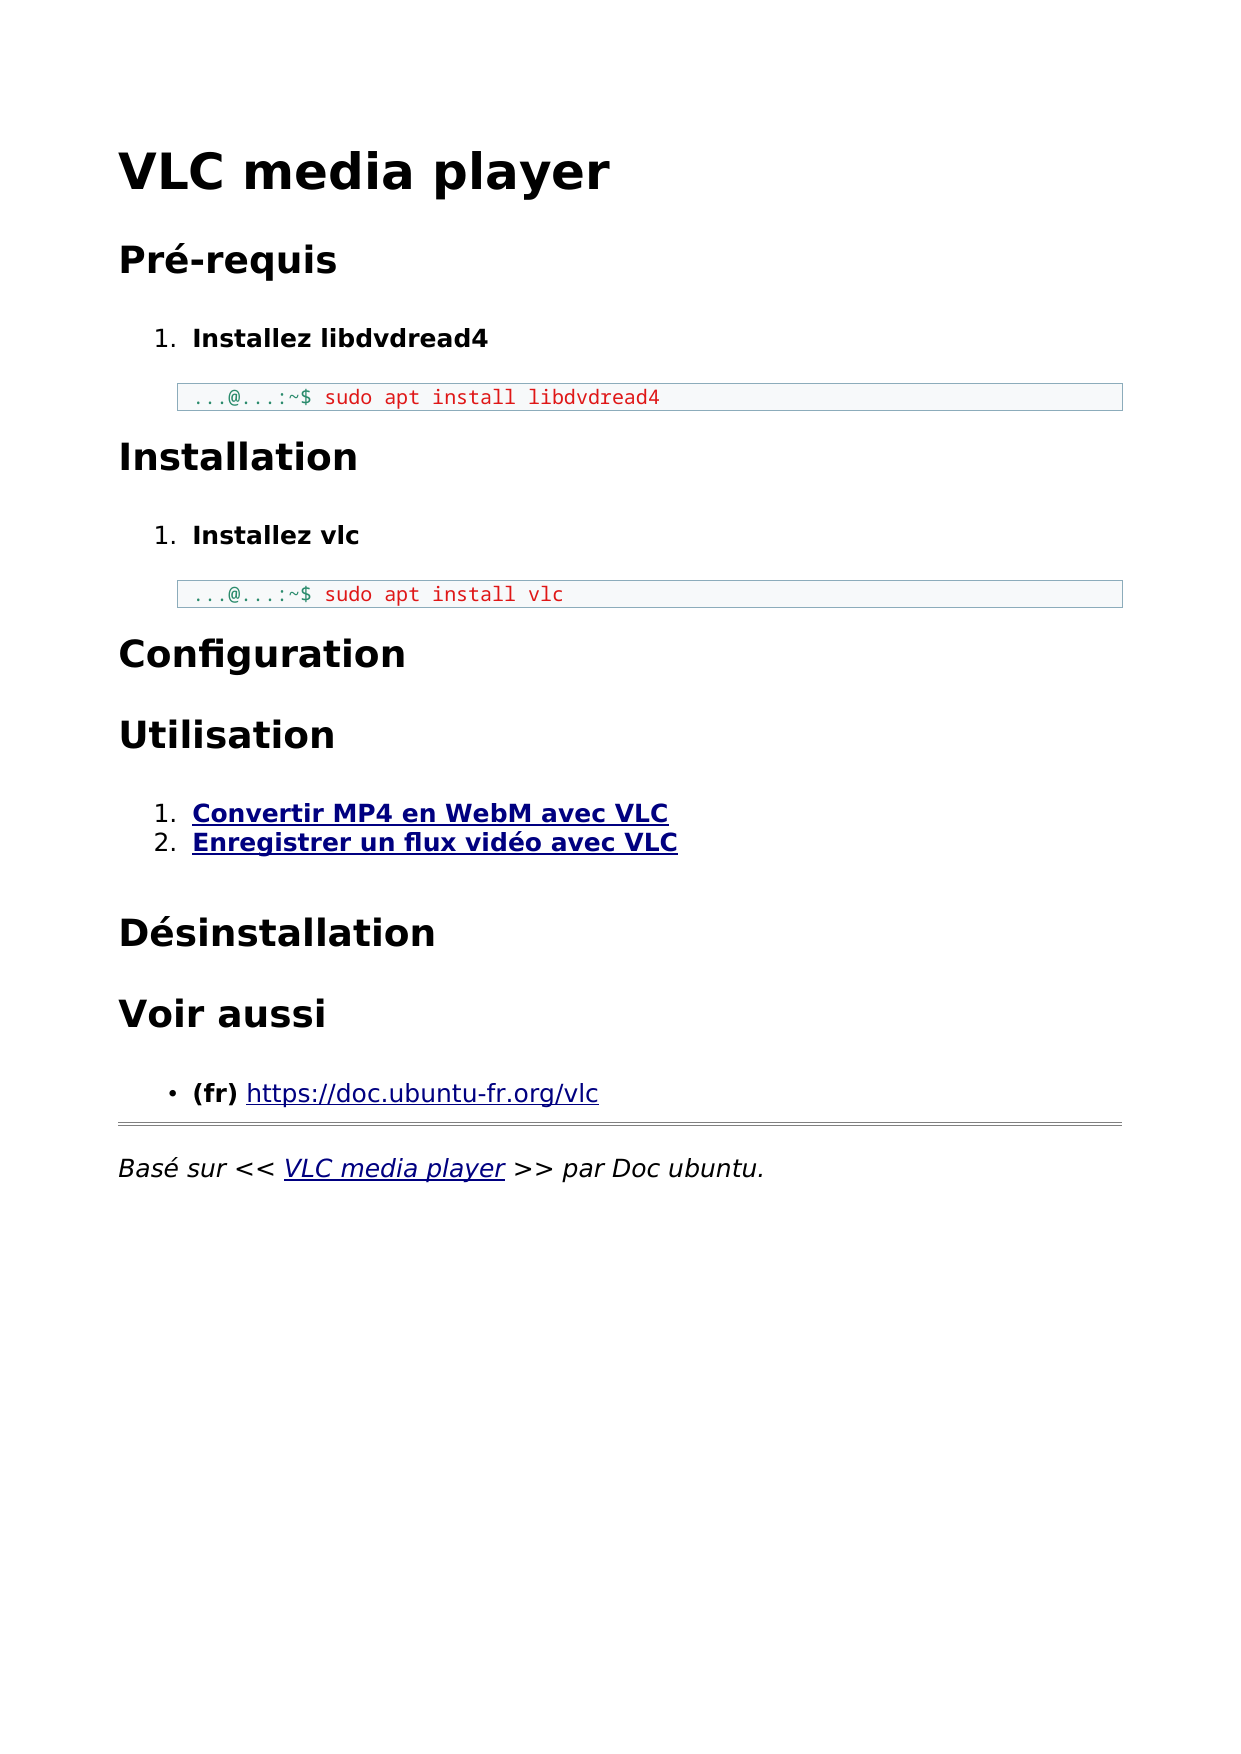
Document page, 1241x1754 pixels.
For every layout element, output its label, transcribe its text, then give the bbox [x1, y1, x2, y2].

list Convertir MP4 en WebM avec VLC [177, 799, 1122, 828]
list Installez vlc [177, 521, 1122, 550]
list ...@...:~$ sudo apt install libdvdread4 [178, 384, 1122, 410]
list Installez libdvdread4 [177, 324, 1122, 354]
subtitle Désinstallation [118, 912, 1122, 956]
subtitle Voir aussi [118, 993, 1122, 1037]
list Enregistrer un flux vidéo avec VLC [177, 828, 1122, 857]
text Basé sur << VLC media player >> par Doc ubuntu. [118, 1154, 1122, 1183]
subtitle Utilisation [118, 713, 1122, 757]
list ...@...:~$ sudo apt install vlc [178, 581, 1122, 607]
subtitle VLC media player [118, 143, 1122, 201]
subtitle Pré-requis [118, 239, 1122, 282]
subtitle Configuration [118, 632, 1122, 676]
subtitle Installation [118, 436, 1122, 479]
list (fr) https://doc.ubuntu-fr.org/vlc [177, 1079, 1122, 1108]
